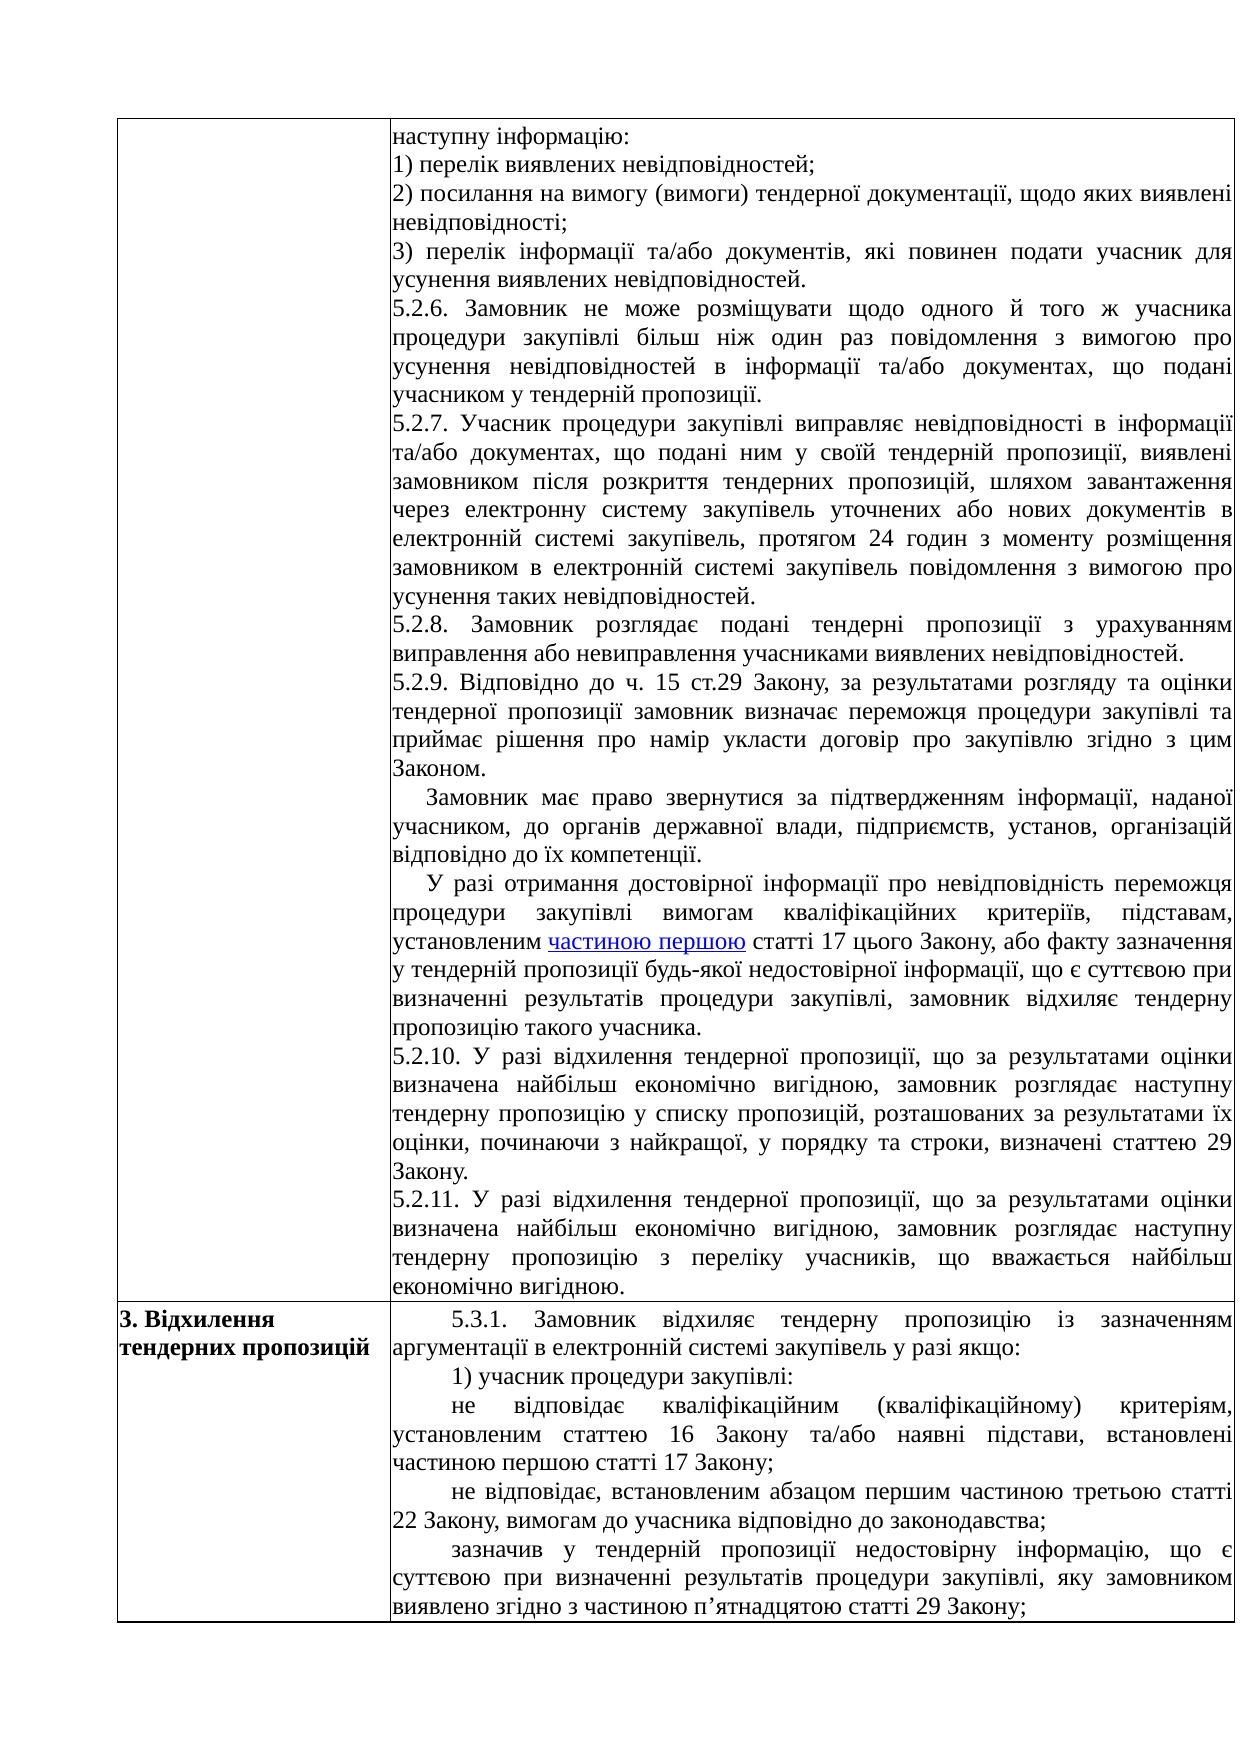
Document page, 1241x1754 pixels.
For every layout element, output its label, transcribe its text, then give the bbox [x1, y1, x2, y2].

table_cell 5.2.1. Після оцінки тендерних пропозицій замовник розглядає на відповідність вимогам тендерної документації тендерну пропозицію, яка визначена найбільш економічно вигідною. 5.2.2. Строк розгляду тендерної пропозиції, що за результатами оцінки визначена найбільш економічно вигідною, не повинен перевищувати п’яти робочих днів з дня визначення найбільш економічно вигідної пропозиції. Такий строк може бути аргументовано продовжено замовником до 20 робочих днів. У разі продовження строку замовник оприлюднює повідомлення в електронній системі закупівель протягом одного дня з дня прийняття відповідного рішення. 5.2.3. Згідно п. 3 ч. 1 ст. 1 Закону аномально низька ціна тендерної пропозиції (далі - аномально низька ціна) - ціна найбільш економічно вигідної пропозиції за результатами аукціону, яка є меншою на 40 або більше відсотків від середньоарифметичного значення ціни тендерних пропозицій інших учасників на початковому етапі аукціону, та/або є меншою на 30 або більше відсотків від наступної ціни тендерної пропозиції за результатами проведеного електронного аукціону. Аномально низька ціна визначається електронною системою закупівель автоматично за умови наявності не менше двох учасників, які подали свої тендерні пропозиції щодо предмета закупівлі або його частини (лота). 5.2.4. Учасник, який надав найбільш економічно вигідну тендерну пропозицію, що є аномально низькою, повинен надати протягом одного робочого дня з дня визначення найбільш економічно вигідної тендерної пропозиції обґрунтування в довільній формі щодо цін або вартості відповідних товарів, робіт чи послуг пропозиції. Учасник процедури закупівлі має надати у складі тендерної пропозиції гарантійний лист про те, що ціна товару запропонована на торги з урахування зниження під час аукціону є актуальною та відповідає реальним ринковим цінам на час подання цінової пропозиції. Замовник може відхилити аномально низьку тендерну пропозицію, у разі якщо учасник не надав належного обґрунтування вказаної у ній ціни або вартості, та відхиляє аномально низьку тендерну пропозицію у разі ненадходження такого обґрунтування протягом строку, визначеного згідно цього пункту. Обґрунтування аномально низької тендерної пропозиції може містити інформацію про: 1) досягнення економії завдяки застосованому технологічному процесу виробництва товарів, порядку надання послуг чи технології будівництва; 2) сприятливі умови, за яких учасник може поставити товари, надати послуги чи виконати роботи, зокрема спеціальна цінова пропозиція (знижка) учасника; 3) отримання учасником державної допомоги згідно із законодавством. 5.2.5. Якщо замовником під час розгляду тендерної пропозиції учасника виявлено невідповідності в інформації та/або документах, що подані учасником у тендерній пропозиції та/або подання яких вимагалось тендерною документацією, він розміщує у строк, який не може бути меншим ніж два робочі дні до закінчення строку розгляду тендерних пропозицій, повідомлення з вимогою про усунення таких невідповідностей в електронній системі закупівель. Замовник розміщує повідомлення з вимогою про усунення невідповідностей в інформації та/або документах: 1) що підтверджують відповідність учасника процедури закупівлі кваліфікаційним критеріям відповідно до статті 16 Закону; 2) на підтвердження права підпису тендерної пропозиції та/або договору про закупівлю. Повідомлення з вимогою про усунення невідповідностей повинно містити наступну інформацію: 1) перелік виявлених невідповідностей; 2) посилання на вимогу (вимоги) тендерної документації, щодо яких виявлені невідповідності; 3) перелік інформації та/або документів, які повинен подати учасник для усунення виявлених невідповідностей. 5.2.6. Замовник не може розміщувати щодо одного й того ж учасника процедури закупівлі більш ніж один раз повідомлення з вимогою про усунення невідповідностей в інформації та/або документах, що подані учасником у тендерній пропозиції. 5.2.7. Учасник процедури закупівлі виправляє невідповідності в інформації та/або документах, що подані ним у своїй тендерній пропозиції, виявлені замовником після розкриття тендерних пропозицій, шляхом завантаження через електронну систему закупівель уточнених або нових документів в електронній системі закупівель, протягом 24 годин з моменту розміщення замовником в електронній системі закупівель повідомлення з вимогою про усунення таких невідповідностей. 5.2.8. Замовник розглядає подані тендерні пропозиції з урахуванням виправлення або невиправлення учасниками виявлених невідповідностей. 5.2.9. Відповідно до ч. 15 ст.29 Закону, за результатами розгляду та оцінки тендерної пропозиції замовник визначає переможця процедури закупівлі та приймає рішення про намір укласти договір про закупівлю згідно з цим Законом. Замовник має право звернутися за підтвердженням інформації, наданої учасником, до органів державної влади, підприємств, установ, організацій відповідно до їх компетенції. У разі отримання достовірної інформації про невідповідність переможця процедури закупівлі вимогам кваліфікаційних критеріїв, підставам, установленим частиною першою статті 17 цього Закону, або факту зазначення у тендерній пропозиції будь-якої недостовірної інформації, що є суттєвою при визначенні результатів процедури закупівлі, замовник відхиляє тендерну пропозицію такого учасника. 5.2.10. У разі відхилення тендерної пропозиції, що за результатами оцінки визначена найбільш економічно вигідною, замовник розглядає наступну тендерну пропозицію у списку пропозицій, розташованих за результатами їх оцінки, починаючи з найкращої, у порядку та строки, визначені статтею 29 Закону. 5.2.11. У разі відхилення тендерної пропозиції, що за результатами оцінки визначена найбільш економічно вигідною, замовник розглядає наступну тендерну пропозицію з переліку учасників, що вважається найбільш економічно вигідною. [391, 119, 1234, 1301]
table_cell 5.3.1. Замовник відхиляє тендерну пропозицію із зазначенням аргументації в електронній системі закупівель у разі якщо: 1) учасник процедури закупівлі: не відповідає кваліфікаційним (кваліфікаційному) критеріям, установленим статтею 16 Закону та/або наявні підстави, встановлені частиною першою статті 17 Закону; не відповідає, встановленим абзацом першим частиною третьою статті 22 Закону, вимогам до учасника відповідно до законодавства; зазначив у тендерній пропозиції недостовірну інформацію, що є суттєвою при визначенні результатів процедури закупівлі, яку замовником виявлено згідно з частиною п’ятнадцятою статті 29 Закону; [391, 1302, 1234, 1621]
table_cell [118, 119, 390, 1301]
table_cell 3. Відхилення тендерних пропозицій [118, 1302, 390, 1621]
